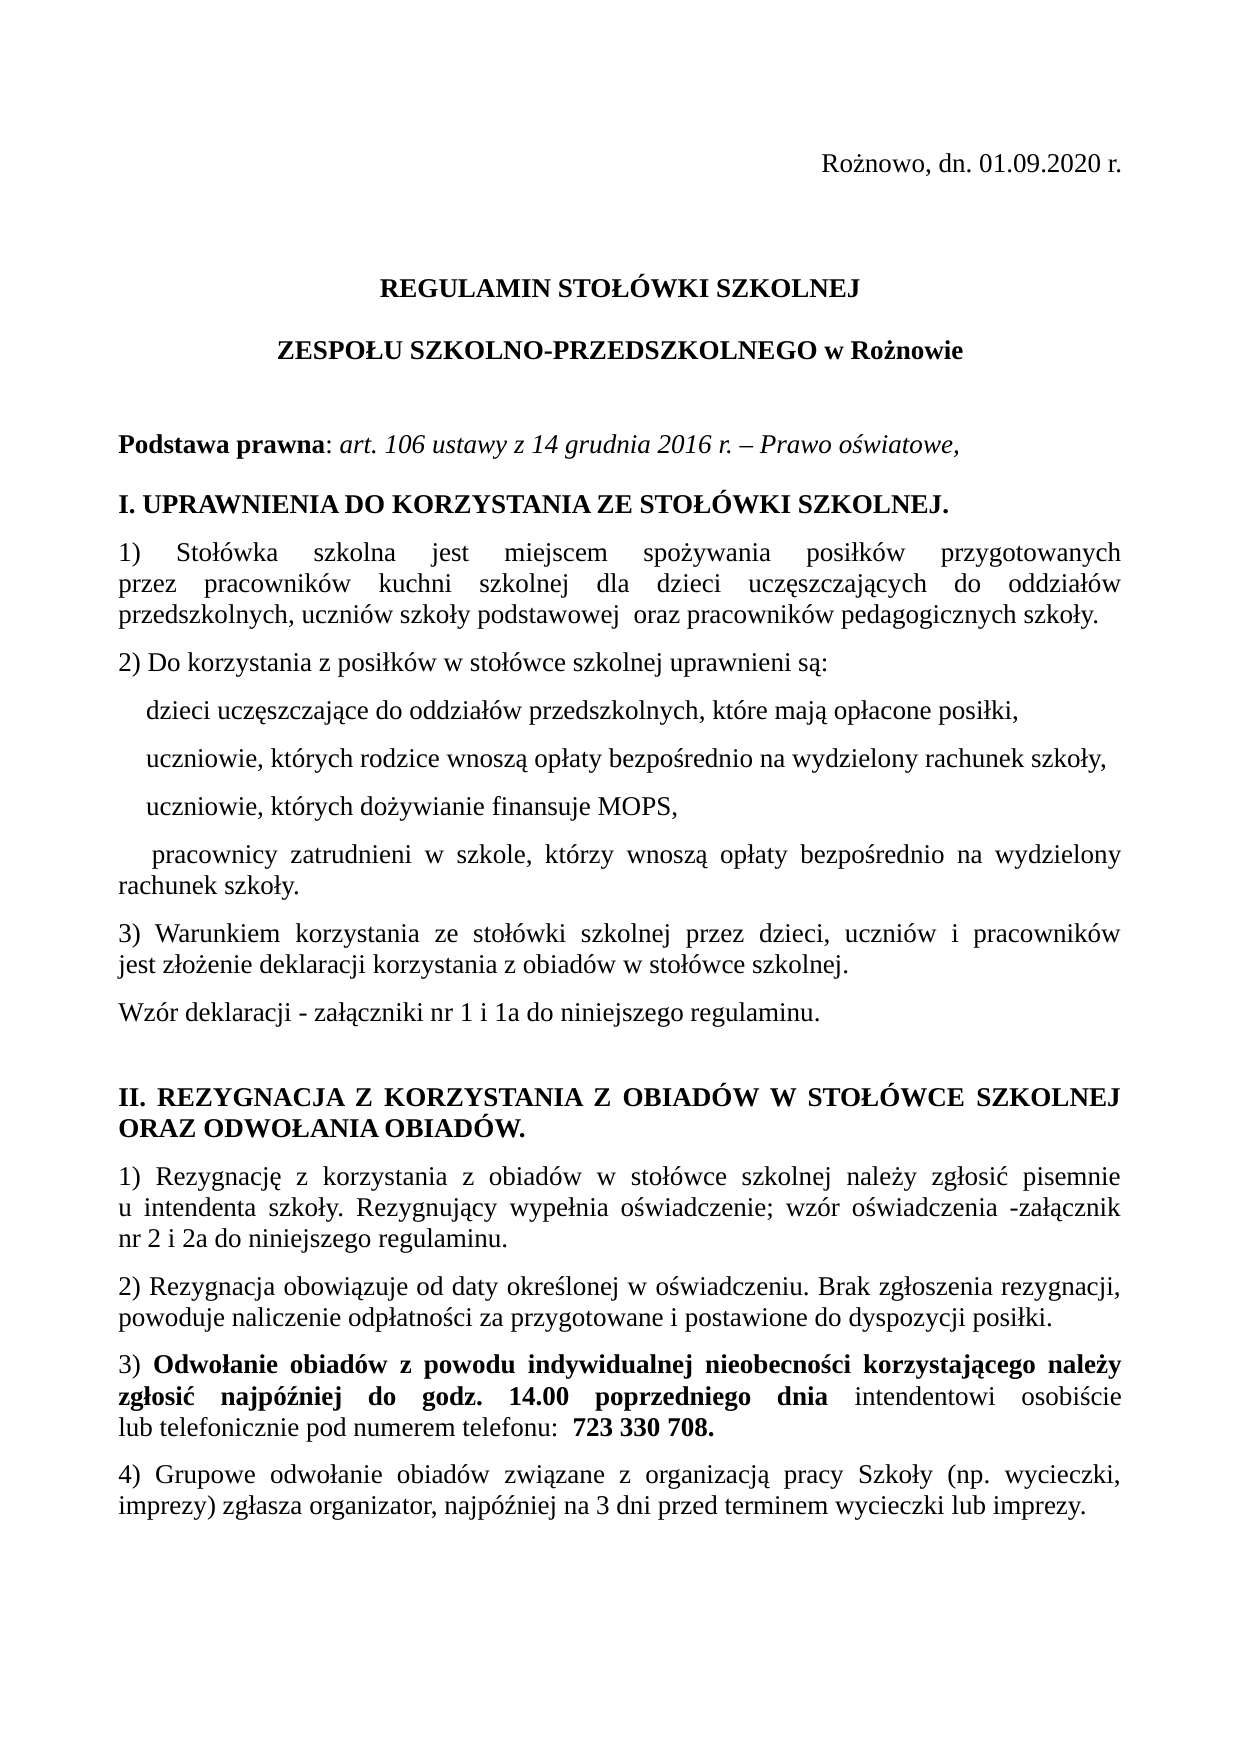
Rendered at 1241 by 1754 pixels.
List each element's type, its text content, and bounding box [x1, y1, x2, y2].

text ZESPOŁU SZKOLNO-PRZEDSZKOLNEGO w Rożnowie [118, 334, 1122, 366]
text 3) Odwołanie obiadów z powodu indywidualnej nieobecności korzystającego należy zgłosić najpóźniej do godz. 14.00 poprzedniego dnia intendentowi osobiście lub telefonicznie pod numerem telefonu: 723 330 708. [118, 1348, 1122, 1442]
text  dzieci uczęszczające do oddziałów przedszkolnych, które mają opłacone posiłki, [118, 694, 1122, 725]
text  uczniowie, których rodzice wnoszą opłaty bezpośrednio na wydzielony rachunek szkoły, [118, 742, 1122, 773]
text Wzór deklaracji - załączniki nr 1 i 1a do niniejszego regulaminu. [118, 997, 1122, 1028]
text I. UPRAWNIENIA DO KORZYSTANIA ZE STOŁÓWKI SZKOLNEJ. [118, 488, 1122, 519]
text 2) Do korzystania z posiłków w stołówce szkolnej uprawnieni są: [118, 646, 1122, 677]
text 1) Stołówka szkolna jest miejscem spożywania posiłków przygotowanych przez pracowników kuchni szkolnej dla dzieci uczęszczających do oddziałów przedszkolnych, uczniów szkoły podstawowej oraz pracowników pedagogicznych szkoły. [118, 536, 1122, 629]
text 3) Warunkiem korzystania ze stołówki szkolnej przez dzieci, uczniów i pracowników jest złożenie deklaracji korzystania z obiadów w stołówce szkolnej. [118, 917, 1122, 980]
text  pracownicy zatrudnieni w szkole, którzy wnoszą opłaty bezpośrednio na wydzielony rachunek szkoły. [118, 838, 1122, 901]
text II. REZYGNACJA Z KORZYSTANIA Z OBIADÓW W STOŁÓWCE SZKOLNEJ ORAZ ODWOŁANIA OBIADÓW. [118, 1081, 1122, 1144]
text 2) Rezygnacja obowiązuje od daty określonej w oświadczeniu. Brak zgłoszenia rezygnacji, powoduje naliczenie odpłatności za przygotowane i postawione do dyspozycji posiłki. [118, 1270, 1122, 1332]
text REGULAMIN STOŁÓWKI SZKOLNEJ [118, 272, 1122, 334]
text Podstawa prawna: art. 106 ustawy z 14 grudnia 2016 r. – Prawo oświatowe, [118, 428, 1122, 459]
text 4) Grupowe odwołanie obiadów związane z organizacją pracy Szkoły (np. wycieczki, imprezy) zgłasza organizator, najpóźniej na 3 dni przed terminem wycieczki lub imprezy. [118, 1458, 1122, 1521]
text Rożnowo, dn. 01.09.2020 r. [118, 148, 1122, 179]
text  uczniowie, których dożywianie finansuje MOPS, [118, 790, 1122, 821]
text 1) Rezygnację z korzystania z obiadów w stołówce szkolnej należy zgłosić pisemnie u intendenta szkoły. Rezygnujący wypełnia oświadczenie; wzór oświadczenia -załącznik nr 2 i 2a do niniejszego regulaminu. [118, 1160, 1122, 1253]
